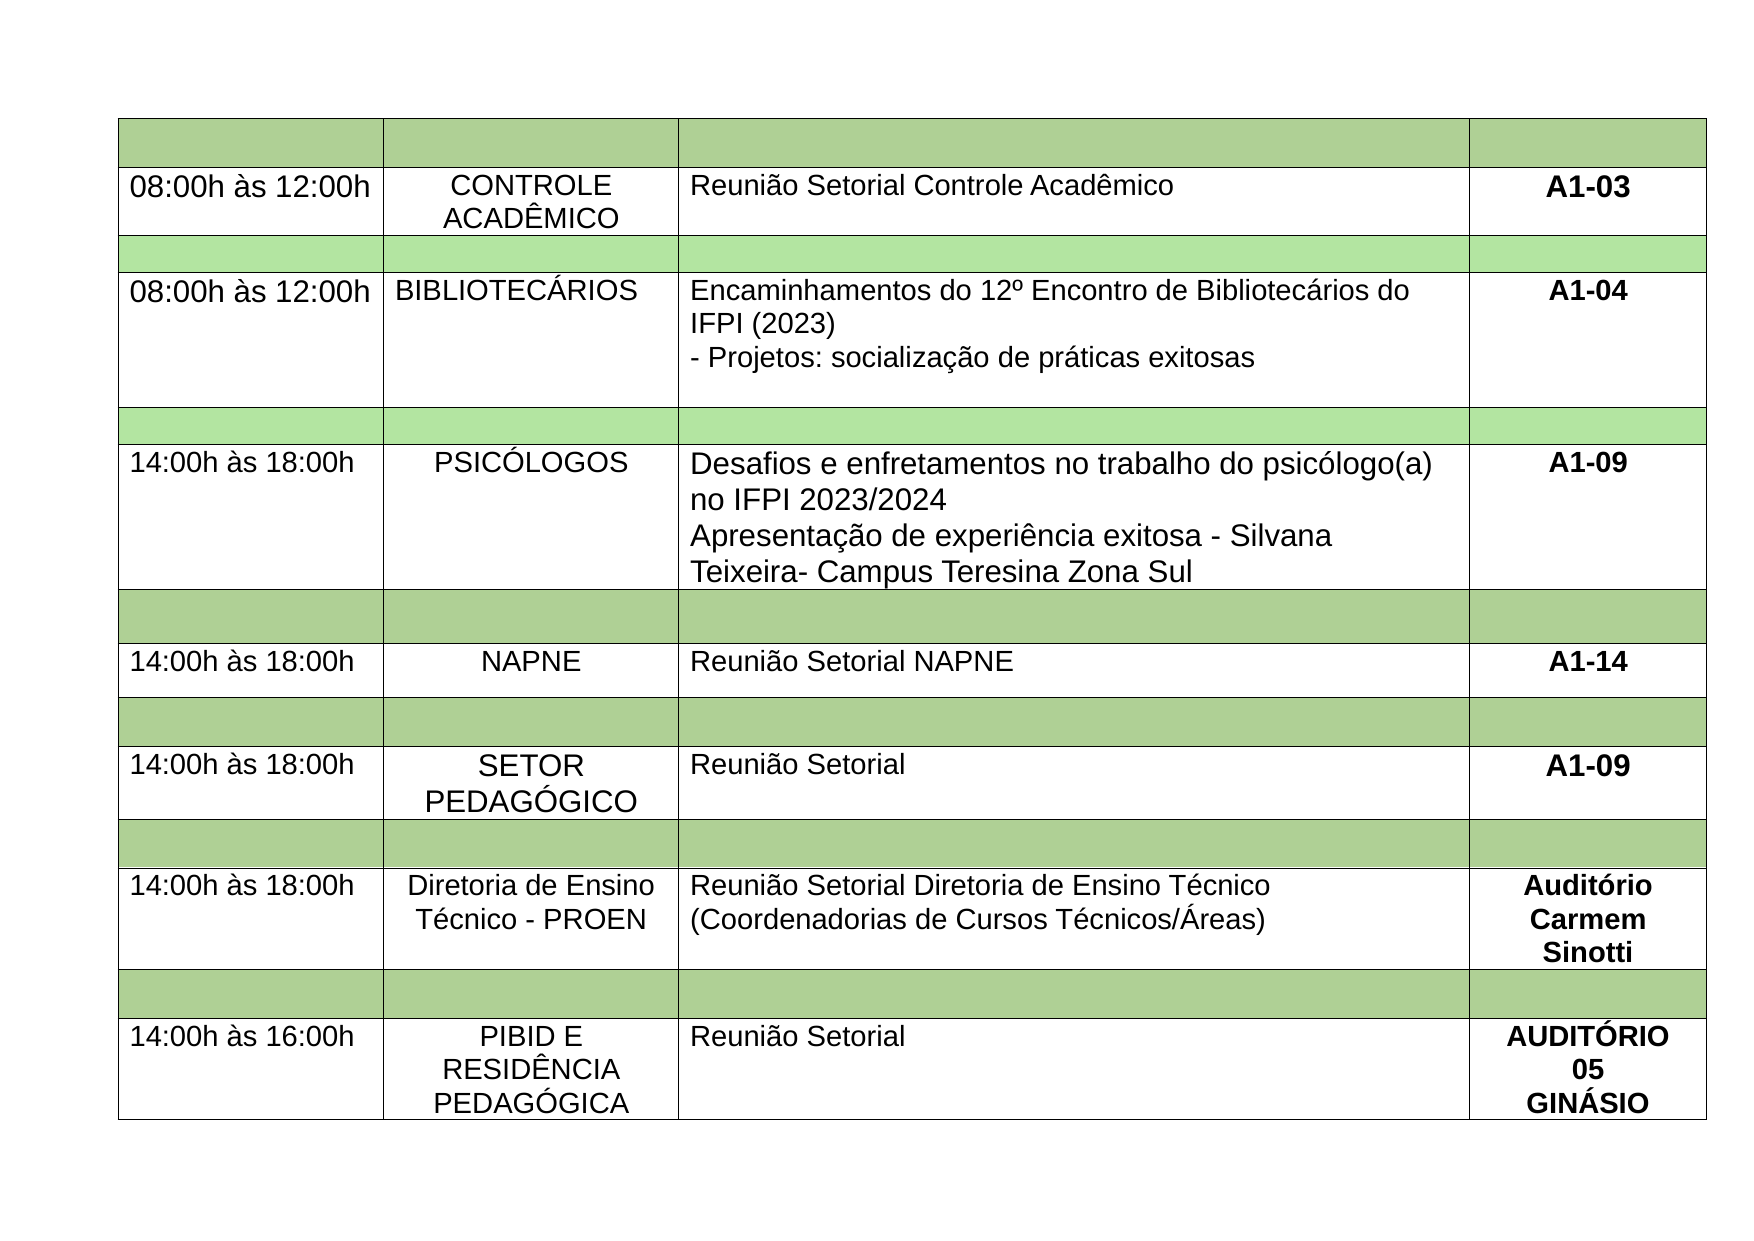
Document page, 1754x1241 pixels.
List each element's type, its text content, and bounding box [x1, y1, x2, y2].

table_cell Reunião Setorial Controle Acadêmico [679, 168, 1469, 235]
table_cell [119, 820, 383, 867]
table_cell 08:00h às 12:00h [119, 168, 383, 235]
table_cell [1470, 119, 1706, 167]
table_cell [1470, 970, 1706, 1018]
table_cell [384, 408, 678, 444]
table_cell PIBID E RESIDÊNCIA PEDAGÓGICA [384, 1019, 678, 1119]
table_cell [119, 970, 383, 1018]
table_cell [679, 698, 1469, 746]
table_cell 14:00h às 18:00h [119, 747, 383, 819]
table_cell 14:00h às 18:00h [119, 869, 383, 969]
table_cell A1-03 [1470, 168, 1706, 235]
table_cell [384, 119, 678, 167]
table_cell [1470, 590, 1706, 643]
table_cell Desafios e enfretamentos no trabalho do psicólogo(a) no IFPI 2023/2024 Apresentação de experiência exitosa - Silvana Teixeira- Campus Teresina Zona Sul [679, 445, 1469, 589]
table_cell [119, 119, 383, 167]
table_cell PSICÓLOGOS [384, 445, 678, 589]
table_cell SETOR PEDAGÓGICO [384, 747, 678, 819]
table_cell [384, 970, 678, 1018]
table_cell [679, 590, 1469, 643]
table_cell [119, 590, 383, 643]
table_cell 14:00h às 16:00h [119, 1019, 383, 1119]
table_cell Reunião Setorial [679, 1019, 1469, 1119]
table_cell [119, 408, 383, 444]
table_cell CONTROLE ACADÊMICO [384, 168, 678, 235]
table_cell A1-09 [1470, 747, 1706, 819]
table_cell Reunião Setorial Diretoria de Ensino Técnico (Coordenadorias de Cursos Técnicos/Áreas) [679, 869, 1469, 969]
table_cell Reunião Setorial [679, 747, 1469, 819]
table_cell Encaminhamentos do 12º Encontro de Bibliotecários do IFPI (2023) - Projetos: socialização de práticas exitosas [679, 273, 1469, 407]
table_cell [679, 820, 1469, 867]
table_cell [384, 698, 678, 746]
table_cell [679, 408, 1469, 444]
table_cell 08:00h às 12:00h [119, 273, 383, 407]
table_cell [384, 236, 678, 272]
table_cell NAPNE [384, 644, 678, 697]
table_cell Reunião Setorial NAPNE [679, 644, 1469, 697]
table_cell [1470, 820, 1706, 867]
table_cell [119, 698, 383, 746]
table_cell [119, 236, 383, 272]
table_cell 14:00h às 18:00h [119, 644, 383, 697]
table_cell BIBLIOTECÁRIOS [384, 273, 678, 407]
table_cell [1470, 408, 1706, 444]
table_cell [679, 236, 1469, 272]
table_cell AUDITÓRIO 05 GINÁSIO [1470, 1019, 1706, 1119]
table_cell [679, 119, 1469, 167]
table_cell Diretoria de Ensino Técnico - PROEN [384, 869, 678, 969]
table_cell [1470, 698, 1706, 746]
table_cell A1-14 [1470, 644, 1706, 697]
table_cell [679, 970, 1469, 1018]
table_cell Auditório Carmem Sinotti [1470, 869, 1706, 969]
table_cell 14:00h às 18:00h [119, 445, 383, 589]
table_cell [1470, 236, 1706, 272]
table_cell [384, 820, 678, 867]
table_cell A1-09 [1470, 445, 1706, 589]
table_cell [384, 590, 678, 643]
table_cell A1-04 [1470, 273, 1706, 407]
